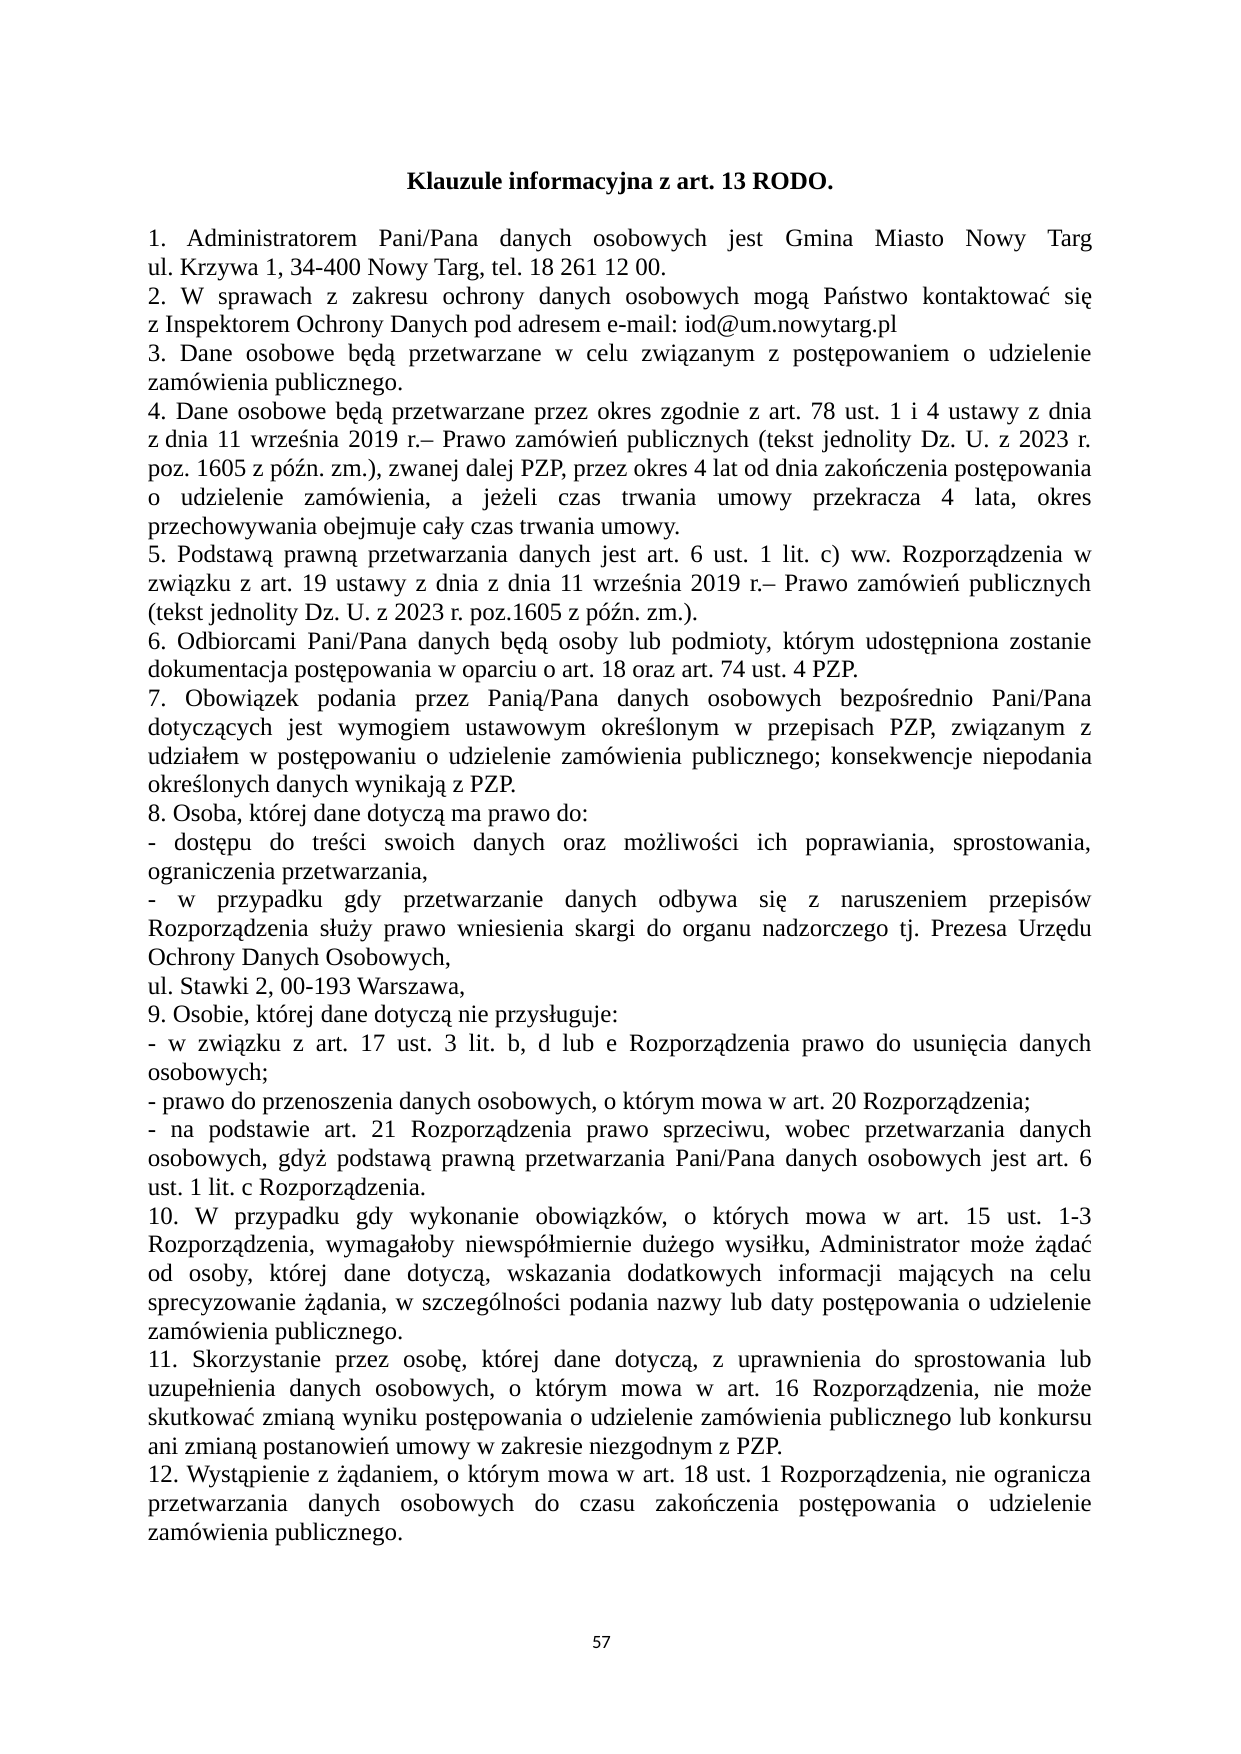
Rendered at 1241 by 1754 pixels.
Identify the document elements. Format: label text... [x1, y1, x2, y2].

text 10. W przypadku gdy wykonanie obowiązków, o których mowa w art. 15 ust. 1-3 Rozporządzenia, wymagałoby niewspółmiernie dużego wysiłku, Administrator może żądać od osoby, której dane dotyczą, wskazania dodatkowych informacji mających na celu sprecyzowanie żądania, w szczególności podania nazwy lub daty postępowania o udzielenie zamówienia publicznego. [148, 1201, 1093, 1344]
text 2. W sprawach z zakresu ochrony danych osobowych mogą Państwo kontaktować się z Inspektorem Ochrony Danych pod adresem e-mail: iod@um.nowytarg.pl [148, 281, 1093, 338]
text 3. Dane osobowe będą przetwarzane w celu związanym z postępowaniem o udzielenie zamówienia publicznego. [148, 338, 1093, 396]
text 4. Dane osobowe będą przetwarzane przez okres zgodnie z art. 78 ust. 1 i 4 ustawy z dnia z dnia 11 września 2019 r.– Prawo zamówień publicznych (tekst jednolity Dz. U. z 2023 r. poz. 1605 z późn. zm.), zwanej dalej PZP, przez okres 4 lat od dnia zakończenia postępowania o udzielenie zamówienia, a jeżeli czas trwania umowy przekracza 4 lata, okres przechowywania obejmuje cały czas trwania umowy. [148, 396, 1093, 539]
text 11. Skorzystanie przez osobę, której dane dotyczą, z uprawnienia do sprostowania lub uzupełnienia danych osobowych, o którym mowa w art. 16 Rozporządzenia, nie może skutkować zmianą wyniku postępowania o udzielenie zamówienia publicznego lub konkursu ani zmianą postanowień umowy w zakresie niezgodnym z PZP. [148, 1344, 1093, 1459]
text - w przypadku gdy przetwarzanie danych odbywa się z naruszeniem przepisów Rozporządzenia służy prawo wniesienia skargi do organu nadzorczego tj. Prezesa Urzędu Ochrony Danych Osobowych, [148, 884, 1093, 971]
text - dostępu do treści swoich danych oraz możliwości ich poprawiania, sprostowania, ograniczenia przetwarzania, [148, 827, 1093, 884]
text 12. Wystąpienie z żądaniem, o którym mowa w art. 18 ust. 1 Rozporządzenia, nie ogranicza przetwarzania danych osobowych do czasu zakończenia postępowania o udzielenie zamówienia publicznego. [148, 1459, 1093, 1546]
text - prawo do przenoszenia danych osobowych, o którym mowa w art. 20 Rozporządzenia; [148, 1086, 1093, 1114]
text - na podstawie art. 21 Rozporządzenia prawo sprzeciwu, wobec przetwarzania danych osobowych, gdyż podstawą prawną przetwarzania Pani/Pana danych osobowych jest art. 6 ust. 1 lit. c Rozporządzenia. [148, 1114, 1093, 1201]
text 1. Administratorem Pani/Pana danych osobowych jest Gmina Miasto Nowy Targ ul. Krzywa 1, 34-400 Nowy Targ, tel. 18 261 12 00. [148, 223, 1093, 281]
text ul. Stawki 2, 00-193 Warszawa, [148, 971, 1093, 999]
text 6. Odbiorcami Pani/Pana danych będą osoby lub podmioty, którym udostępniona zostanie dokumentacja postępowania w oparciu o art. 18 oraz art. 74 ust. 4 PZP. [148, 626, 1093, 683]
text Klauzule informacyjna z art. 13 RODO. [148, 166, 1093, 194]
text 7. Obowiązek podania przez Panią/Pana danych osobowych bezpośrednio Pani/Pana dotyczących jest wymogiem ustawowym określonym w przepisach PZP, związanym z udziałem w postępowaniu o udzielenie zamówienia publicznego; konsekwencje niepodania określonych danych wynikają z PZP. [148, 683, 1093, 798]
text 5. Podstawą prawną przetwarzania danych jest art. 6 ust. 1 lit. c) ww. Rozporządzenia w związku z art. 19 ustawy z dnia z dnia 11 września 2019 r.– Prawo zamówień publicznych (tekst jednolity Dz. U. z 2023 r. poz.1605 z późn. zm.). [148, 539, 1093, 626]
text 8. Osoba, której dane dotyczą ma prawo do: [148, 798, 1093, 827]
text 9. Osobie, której dane dotyczą nie przysługuje: [148, 999, 1093, 1028]
text - w związku z art. 17 ust. 3 lit. b, d lub e Rozporządzenia prawo do usunięcia danych osobowych; [148, 1028, 1093, 1086]
